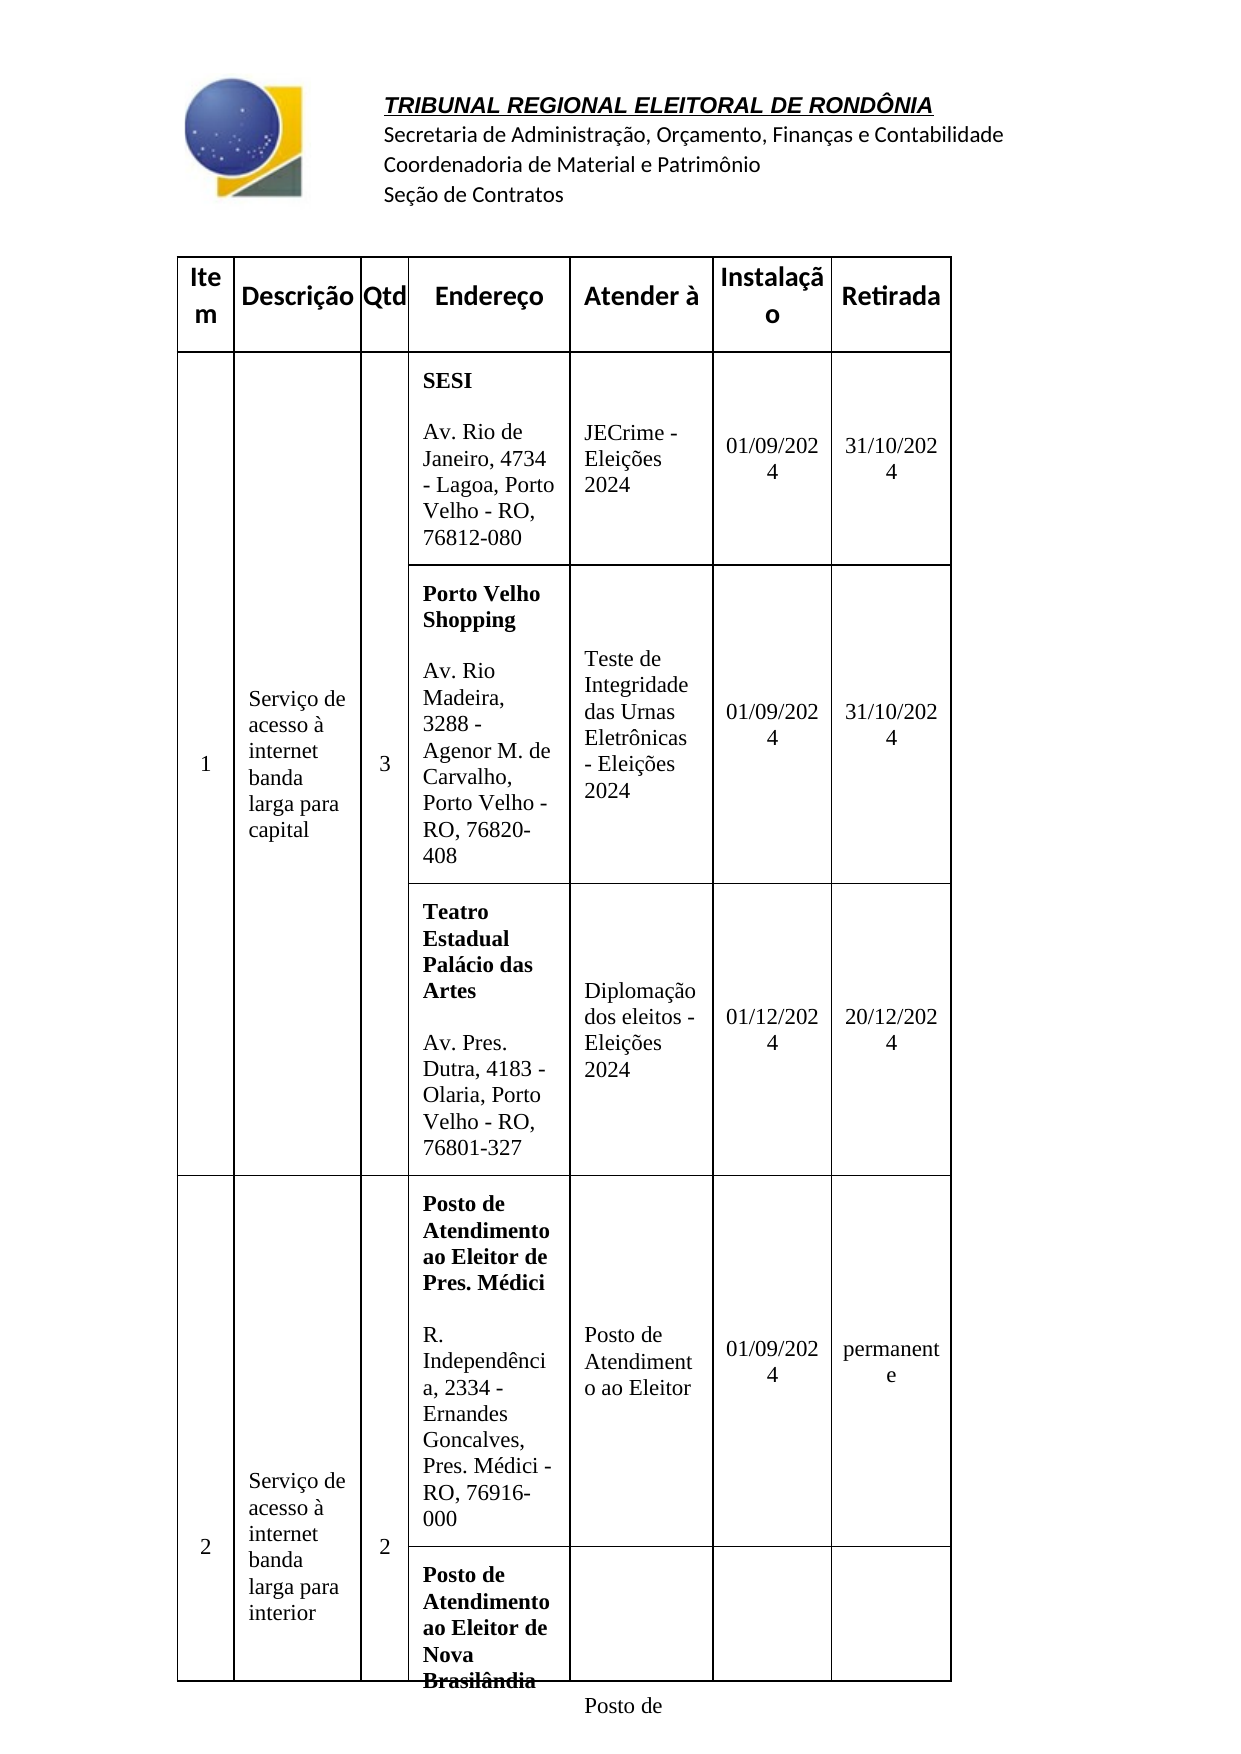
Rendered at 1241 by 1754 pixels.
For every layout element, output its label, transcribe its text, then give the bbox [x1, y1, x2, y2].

table_header Atender à [571, 258, 712, 351]
table_cell SESI Av. Rio de Janeiro, 4734 - Lagoa, Porto Velho - RO, 76812-080 [409, 353, 569, 564]
table_header Endereço [409, 258, 569, 351]
table_cell 01/09/2024 [714, 566, 831, 882]
table_cell Posto de Atendimento ao Eleitor de Nova Brasilândia D'Oeste Av. Treze de Maio, 612-688, Nova Brasilândia D'Oeste - RO, 76958-000 [409, 1547, 569, 1680]
table_cell 3 [362, 353, 408, 1174]
table_header Instalação [714, 258, 831, 351]
table_cell Serviço de acesso à internet banda larga para interior [235, 1176, 360, 1680]
table_cell Posto de Atendimento ao Eleitor [571, 1547, 712, 1680]
table_cell Posto de Atendimento ao Eleitor [571, 1176, 712, 1546]
table_header Item [178, 258, 233, 351]
table_cell 2 [178, 1176, 233, 1680]
table_cell 01/09/2024 [714, 1547, 831, 1680]
table_cell 2 [362, 1176, 408, 1680]
table_header Retirada [832, 258, 950, 351]
table_cell JECrime - Eleições 2024 [571, 353, 712, 564]
table_cell Teatro Estadual Palácio das Artes Av. Pres. Dutra, 4183 - Olaria, Porto Velho - RO, 76801-327 [409, 884, 569, 1174]
table_cell 20/12/2024 [832, 884, 950, 1174]
table_cell 01/09/2024 [714, 353, 831, 564]
table_header Descrição [235, 258, 360, 351]
table_cell 31/10/2024 [832, 353, 950, 564]
table_cell permanente [832, 1547, 950, 1680]
table_cell Posto de Atendimento ao Eleitor de Pres. Médici R. Independência, 2334 - Ernandes Goncalves, Pres. Médici - RO, 76916-000 [409, 1176, 569, 1546]
table_cell 01/12/2024 [714, 884, 831, 1174]
table_cell Porto Velho Shopping Av. Rio Madeira, 3288 - Agenor M. de Carvalho, Porto Velho - RO, 76820-408 [409, 566, 569, 882]
table_cell Diplomação dos eleitos - Eleições 2024 [571, 884, 712, 1174]
table_cell 1 [178, 353, 233, 1174]
table_cell 31/10/2024 [832, 566, 950, 882]
table_header Qtd [362, 258, 408, 351]
table_cell 01/09/2024 [714, 1176, 831, 1546]
table_cell Serviço de acesso à internet banda larga para capital [235, 353, 360, 1174]
table_cell permanente [832, 1176, 950, 1546]
table_cell Teste de Integridade das Urnas Eletrônicas - Eleições 2024 [571, 566, 712, 882]
